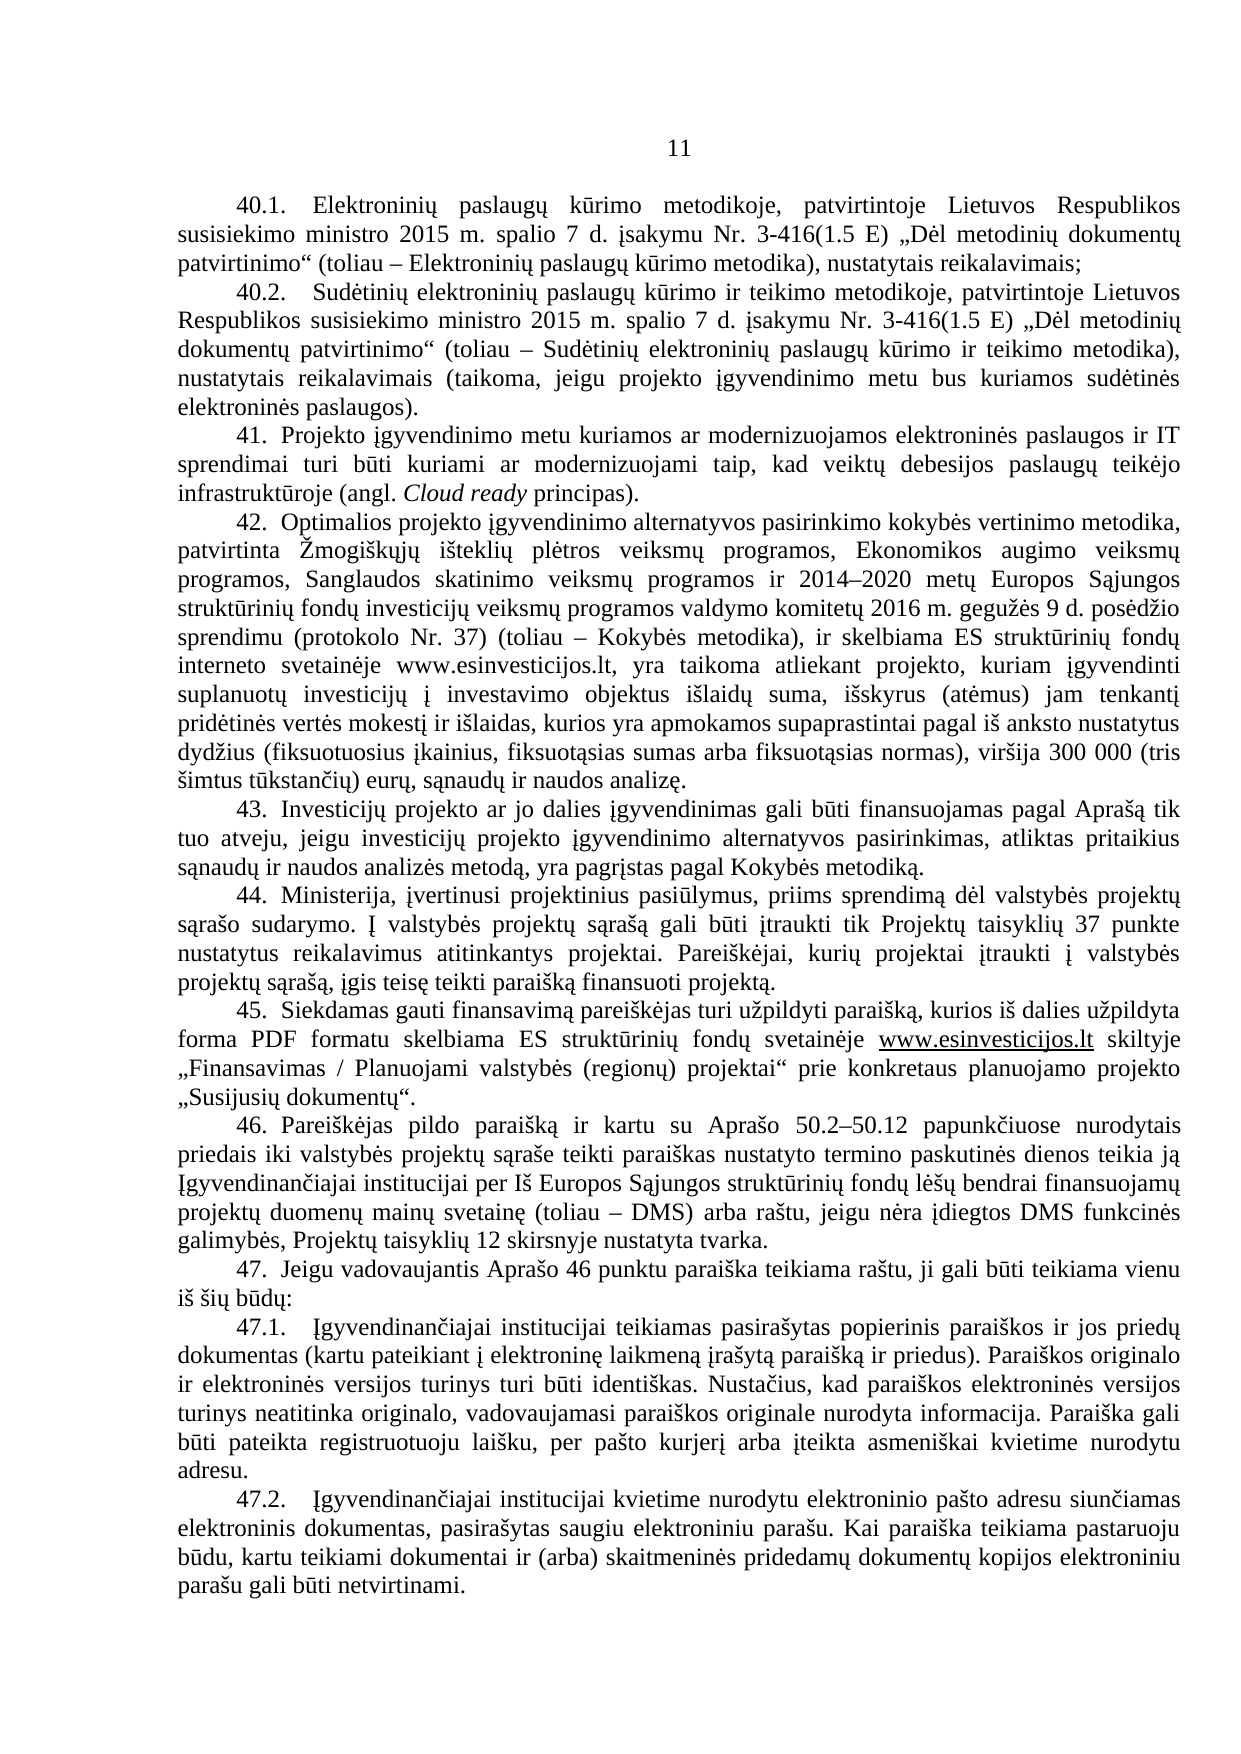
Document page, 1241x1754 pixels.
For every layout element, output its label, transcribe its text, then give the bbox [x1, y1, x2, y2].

text 41. Projekto įgyvendinimo metu kuriamos ar modernizuojamos elektroninės paslaugos ir IT sprendimai turi būti kuriami ar modernizuojami taip, kad veiktų debesijos paslaugų teikėjo infrastruktūroje (angl. Cloud ready principas). [177, 420, 1181, 507]
text 40.2. Sudėtinių elektroninių paslaugų kūrimo ir teikimo metodikoje, patvirtintoje Lietuvos Respublikos susisiekimo ministro 2015 m. spalio 7 d. įsakymu Nr. 3-416(1.5 E) „Dėl metodinių dokumentų patvirtinimo“ (toliau – Sudėtinių elektroninių paslaugų kūrimo ir teikimo metodika), nustatytais reikalavimais (taikoma, jeigu projekto įgyvendinimo metu bus kuriamos sudėtinės elektroninės paslaugos). [177, 277, 1181, 420]
text 45. Siekdamas gauti finansavimą pareiškėjas turi užpildyti paraišką, kurios iš dalies užpildyta forma PDF formatu skelbiama ES struktūrinių fondų svetainėje www.esinvesticijos.lt skiltyje „Finansavimas / Planuojami valstybės (regionų) projektai“ prie konkretaus planuojamo projekto „Susijusių dokumentų“. [177, 995, 1181, 1110]
text 42. Optimalios projekto įgyvendinimo alternatyvos pasirinkimo kokybės vertinimo metodika, patvirtinta Žmogiškųjų išteklių plėtros veiksmų programos, Ekonomikos augimo veiksmų programos, Sanglaudos skatinimo veiksmų programos ir 2014–2020 metų Europos Sąjungos struktūrinių fondų investicijų veiksmų programos valdymo komitetų 2016 m. gegužės 9 d. posėdžio sprendimu (protokolo Nr. 37) (toliau – Kokybės metodika), ir skelbiama ES struktūrinių fondų interneto svetainėje www.esinvesticijos.lt, yra taikoma atliekant projekto, kuriam įgyvendinti suplanuotų investicijų į investavimo objektus išlaidų suma, išskyrus (atėmus) jam tenkantį pridėtinės vertės mokestį ir išlaidas, kurios yra apmokamos supaprastintai pagal iš anksto nustatytus dydžius (fiksuotuosius įkainius, fiksuotąsias sumas arba fiksuotąsias normas), viršija 300 000 (tris šimtus tūkstančių) eurų, sąnaudų ir naudos analizę. [177, 507, 1181, 794]
text 40.1. Elektroninių paslaugų kūrimo metodikoje, patvirtintoje Lietuvos Respublikos susisiekimo ministro 2015 m. spalio 7 d. įsakymu Nr. 3-416(1.5 E) „Dėl metodinių dokumentų patvirtinimo“ (toliau – Elektroninių paslaugų kūrimo metodika), nustatytais reikalavimais; [177, 190, 1181, 277]
text 44. Ministerija, įvertinusi projektinius pasiūlymus, priims sprendimą dėl valstybės projektų sąrašo sudarymo. Į valstybės projektų sąrašą gali būti įtraukti tik Projektų taisyklių 37 punkte nustatytus reikalavimus atitinkantys projektai. Pareiškėjai, kurių projektai įtraukti į valstybės projektų sąrašą, įgis teisę teikti paraišką finansuoti projektą. [177, 880, 1181, 995]
text 47. Jeigu vadovaujantis Aprašo 46 punktu paraiška teikiama raštu, ji gali būti teikiama vienu iš šių būdų: [177, 1254, 1181, 1312]
text 47.1. Įgyvendinančiajai institucijai teikiamas pasirašytas popierinis paraiškos ir jos priedų dokumentas (kartu pateikiant į elektroninę laikmeną įrašytą paraišką ir priedus). Paraiškos originalo ir elektroninės versijos turinys turi būti identiškas. Nustačius, kad paraiškos elektroninės versijos turinys neatitinka originalo, vadovaujamasi paraiškos originale nurodyta informacija. Paraiška gali būti pateikta registruotuoju laišku, per pašto kurjerį arba įteikta asmeniškai kvietime nurodytu adresu. [177, 1312, 1181, 1484]
text 46. Pareiškėjas pildo paraišką ir kartu su Aprašo 50.2–50.12 papunkčiuose nurodytais priedais iki valstybės projektų sąraše teikti paraiškas nustatyto termino paskutinės dienos teikia ją Įgyvendinančiajai institucijai per Iš Europos Sąjungos struktūrinių fondų lėšų bendrai finansuojamų projektų duomenų mainų svetainę (toliau – DMS) arba raštu, jeigu nėra įdiegtos DMS funkcinės galimybės, Projektų taisyklių 12 skirsnyje nustatyta tvarka. [177, 1110, 1181, 1254]
text 47.2. Įgyvendinančiajai institucijai kvietime nurodytu elektroninio pašto adresu siunčiamas elektroninis dokumentas, pasirašytas saugiu elektroniniu parašu. Kai paraiška teikiama pastaruoju būdu, kartu teikiami dokumentai ir (arba) skaitmeninės pridedamų dokumentų kopijos elektroniniu parašu gali būti netvirtinami. [177, 1484, 1181, 1599]
text 43. Investicijų projekto ar jo dalies įgyvendinimas gali būti finansuojamas pagal Aprašą tik tuo atveju, jeigu investicijų projekto įgyvendinimo alternatyvos pasirinkimas, atliktas pritaikius sąnaudų ir naudos analizės metodą, yra pagrįstas pagal Kokybės metodiką. [177, 794, 1181, 880]
